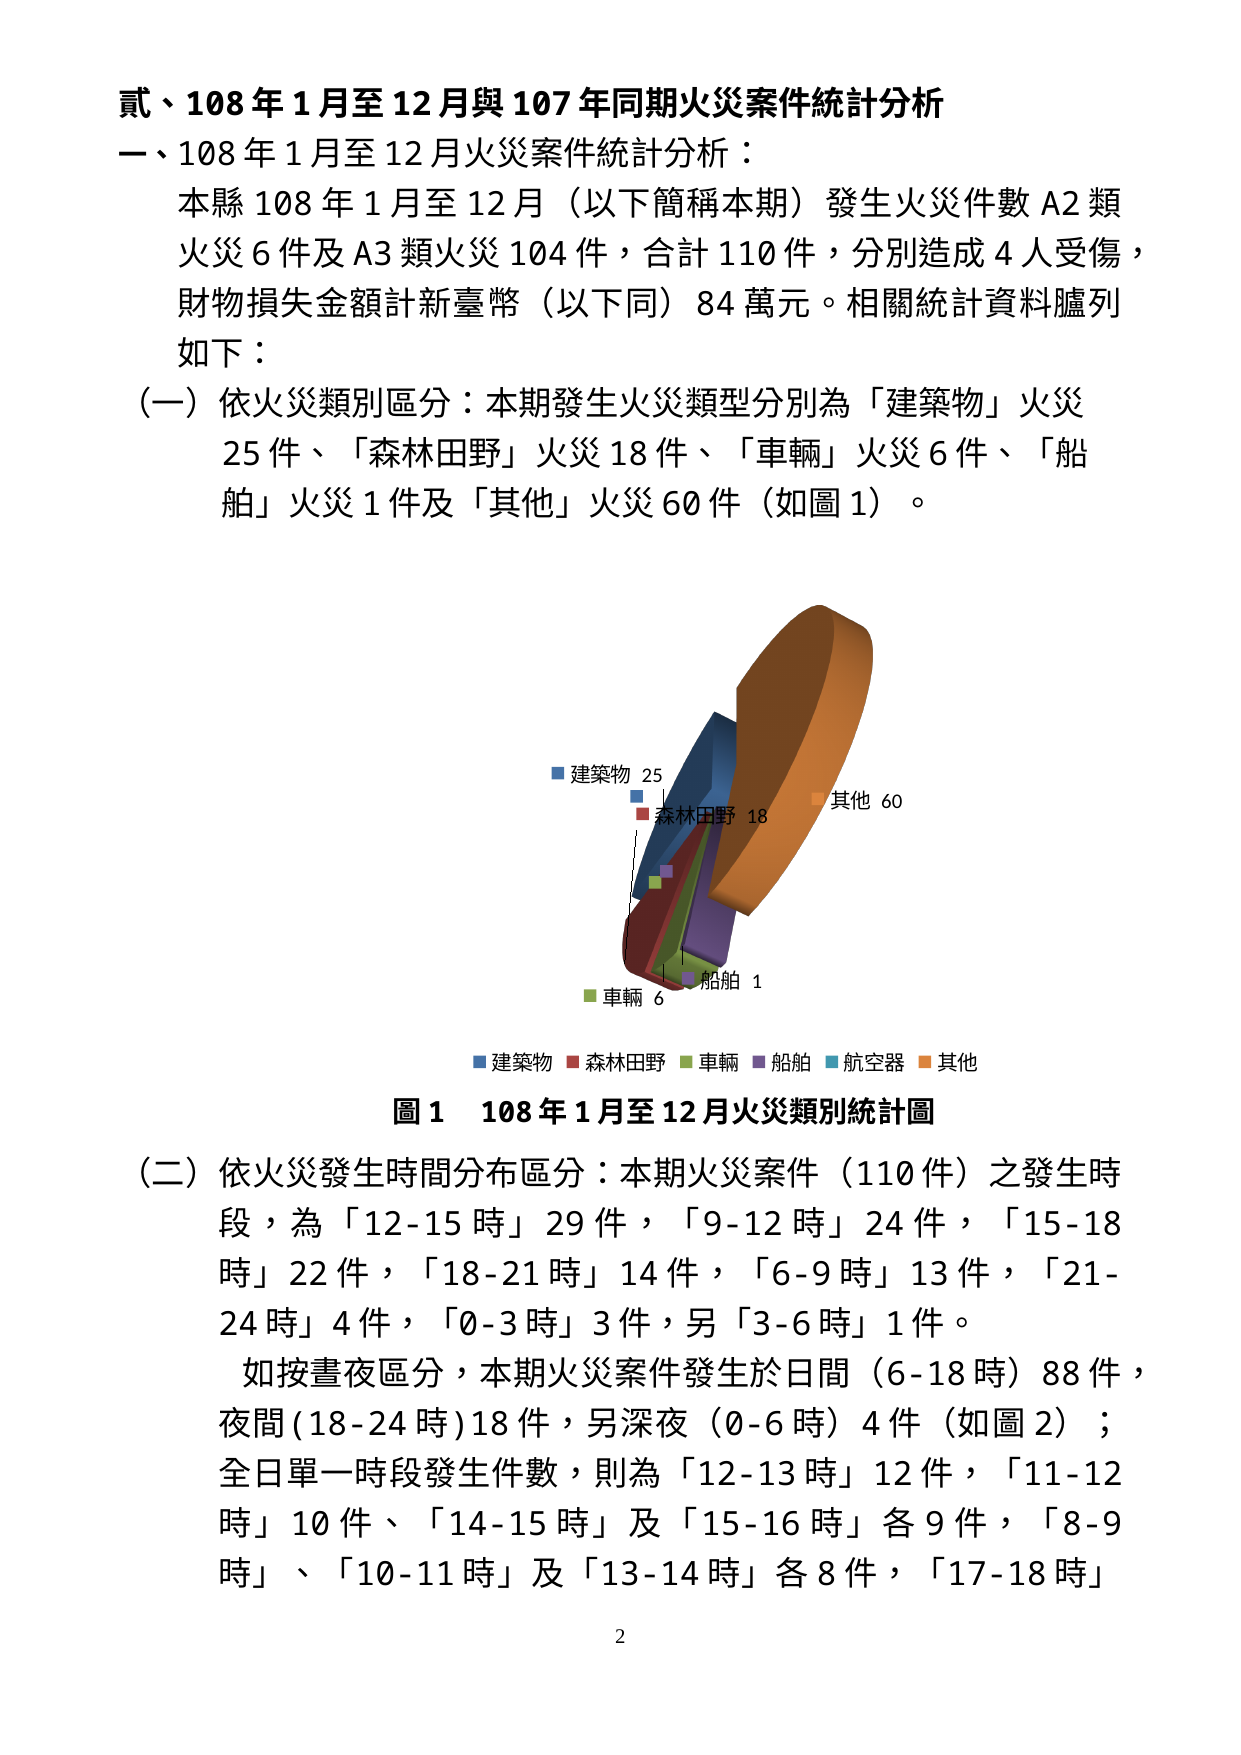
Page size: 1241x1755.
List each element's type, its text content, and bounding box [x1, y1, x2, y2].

text 如按晝夜區分，本期火災案件發生於日間（6-18時）88件，夜間(18-24時)18件，另深夜（0-6時）4件（如圖2）；全日單一時段發生件數，則為「12-13時」12件，「11-12時」10件、「14-15時」及「15-16時」各9件，「8-9時」、「10-11時」及「13-14時」各8件，「17-18時」及「18-19時」各7件，「9-10時」及「16-17時」各6件，「7-8時」及「20-21時」各5件，「19-20時」、「21-22時」及「23-24時」各2件，另「0-1時」、「1-2時」、「2-3時」及「3-4時」各1件（如圖3、4）。 [118, 1345, 1122, 1595]
text （一）依火災類別區分：本期發生火災類型分別為「建築物」火災25件、「森林田野」火災18件、「車輛」火災6件、「船舶」火災1件及「其他」火災60件（如圖1）。 [118, 375, 1122, 525]
text （二）依火災發生時間分布區分：本期火災案件（110件）之發生時段，為「12-15時」29件，「9-12時」24件，「15-18時」22件，「18-21時」14件，「6-9時」13件，「21-24時」4件，「0-3時」3件，另「3-6時」1件。 [118, 1145, 1122, 1345]
text 本縣108年1月至12月（以下簡稱本期）發生火災件數A2類火災6件及A3類火災104件，合計110件，分別造成4人受傷，財物損失金額計新臺幣（以下同）84萬元。相關統計資料臚列如下： [177, 175, 1122, 375]
text 貳、108年1月至12月與107年同期火災案件統計分析 [118, 75, 1122, 125]
text 圖1 108年1月至12月火災類別統計圖 [118, 1083, 1122, 1133]
text 一、108年1月至12月火災案件統計分析： [118, 125, 1122, 175]
